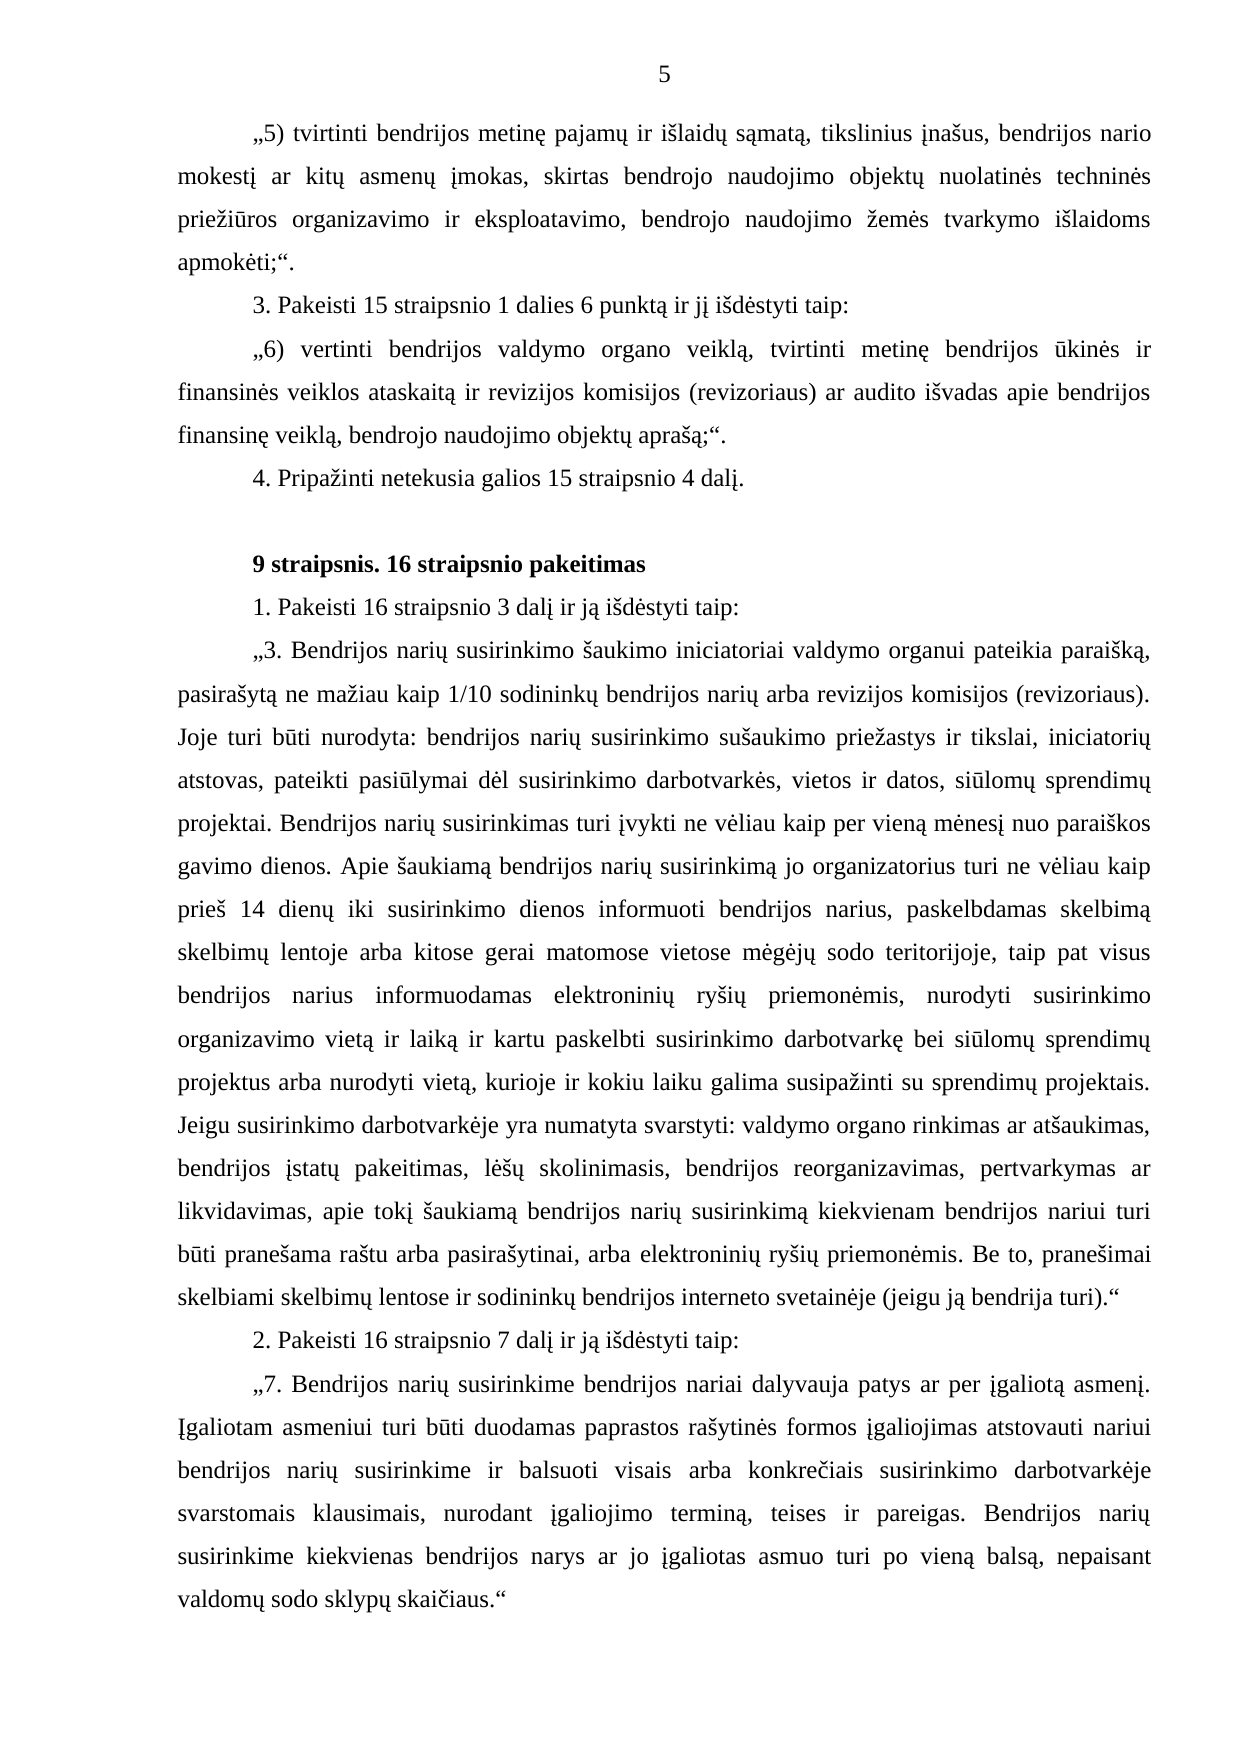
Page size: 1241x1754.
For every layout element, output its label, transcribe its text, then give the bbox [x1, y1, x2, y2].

text 9 straipsnis. 16 straipsnio pakeitimas [177, 549, 1152, 578]
text 3. Pakeisti 15 straipsnio 1 dalies 6 punktą ir jį išdėstyti taip: [177, 291, 1152, 319]
text „5) tvirtinti bendrijos metinę pajamų ir išlaidų sąmatą, tikslinius įnašus, bendrijos nario mokestį ar kitų asmenų įmokas, skirtas bendrojo naudojimo objektų nuolatinės techninės priežiūros organizavimo ir eksploatavimo, bendrojo naudojimo žemės tvarkymo išlaidoms apmokėti;“. [177, 118, 1152, 276]
text „3. Bendrijos narių susirinkimo šaukimo iniciatoriai valdymo organui pateikia paraišką, pasirašytą ne mažiau kaip 1/10 sodininkų bendrijos narių arba revizijos komisijos (revizoriaus). Joje turi būti nurodyta: bendrijos narių susirinkimo sušaukimo priežastys ir tikslai, iniciatorių atstovas, pateikti pasiūlymai dėl susirinkimo darbotvarkės, vietos ir datos, siūlomų sprendimų projektai. Bendrijos narių susirinkimas turi įvykti ne vėliau kaip per vieną mėnesį nuo paraiškos gavimo dienos. Apie šaukiamą bendrijos narių susirinkimą jo organizatorius turi ne vėliau kaip prieš 14 dienų iki susirinkimo dienos informuoti bendrijos narius, paskelbdamas skelbimą skelbimų lentoje arba kitose gerai matomose vietose mėgėjų sodo teritorijoje, taip pat visus bendrijos narius informuodamas elektroninių ryšių priemonėmis, nurodyti susirinkimo organizavimo vietą ir laiką ir kartu paskelbti susirinkimo darbotvarkę bei siūlomų sprendimų projektus arba nurodyti vietą, kurioje ir kokiu laiku galima susipažinti su sprendimų projektais. Jeigu susirinkimo darbotvarkėje yra numatyta svarstyti: valdymo organo rinkimas ar atšaukimas, bendrijos įstatų pakeitimas, lėšų skolinimasis, bendrijos reorganizavimas, pertvarkymas ar likvidavimas, apie tokį šaukiamą bendrijos narių susirinkimą kiekvienam bendrijos nariui turi būti pranešama raštu arba pasirašytinai, arba elektroninių ryšių priemonėmis. Be to, pranešimai skelbiami skelbimų lentose ir sodininkų bendrijos interneto svetainėje (jeigu ją bendrija turi).“ [177, 636, 1152, 1311]
text 2. Pakeisti 16 straipsnio 7 dalį ir ją išdėstyti taip: [177, 1326, 1152, 1354]
text 1. Pakeisti 16 straipsnio 3 dalį ir ją išdėstyti taip: [177, 592, 1152, 621]
text „7. Bendrijos narių susirinkime bendrijos nariai dalyvauja patys ar per įgaliotą asmenį. Įgaliotam asmeniui turi būti duodamas paprastos rašytinės formos įgaliojimas atstovauti nariui bendrijos narių susirinkime ir balsuoti visais arba konkrečiais susirinkimo darbotvarkėje svarstomais klausimais, nurodant įgaliojimo terminą, teises ir pareigas. Bendrijos narių susirinkime kiekvienas bendrijos narys ar jo įgaliotas asmuo turi po vieną balsą, nepaisant valdomų sodo sklypų skaičiaus.“ [177, 1369, 1152, 1613]
text „6) vertinti bendrijos valdymo organo veiklą, tvirtinti metinę bendrijos ūkinės ir finansinės veiklos ataskaitą ir revizijos komisijos (revizoriaus) ar audito išvadas apie bendrijos finansinę veiklą, bendrojo naudojimo objektų aprašą;“. [177, 334, 1152, 449]
text 4. Pripažinti netekusia galios 15 straipsnio 4 dalį. [177, 463, 1152, 492]
